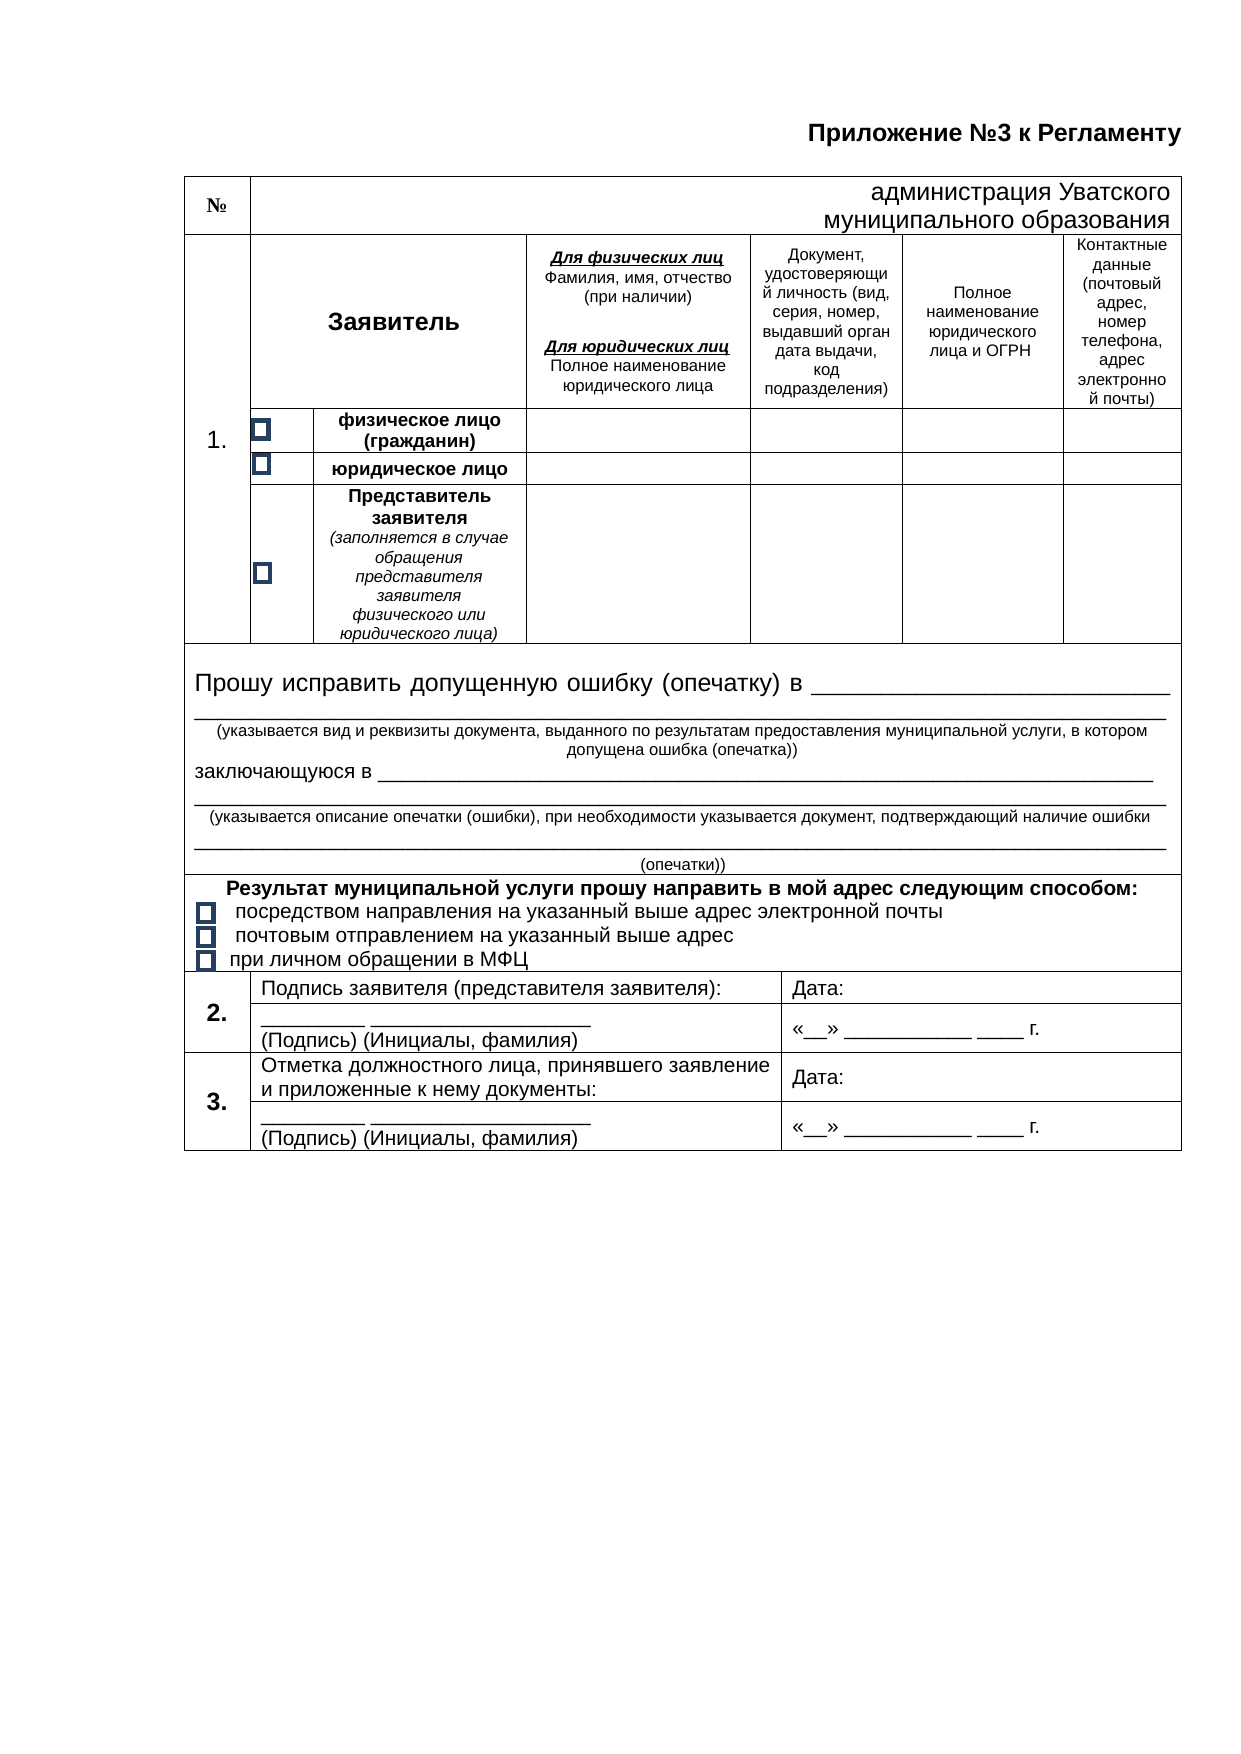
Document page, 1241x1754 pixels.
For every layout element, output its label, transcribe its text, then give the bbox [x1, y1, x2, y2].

table_cell [903, 485, 1063, 643]
table_cell «__» ___________ ____ г. [782, 1004, 1181, 1052]
table_cell Прошу исправить допущенную ошибку (опечатку) в _______________________________ ____________________________________________________________________________________ (указывается вид и реквизиты документа, выданного по результатам предоставления муниципальной услуги, в котором допущена ошибка (опечатка)) заключающуюся в ___________________________________________________________________ ____________________________________________________________________________________ (указывается описание опечатки (ошибки), при необходимости указывается документ, подтверждающий наличие ошибки ____________________________________________________________________________________ (опечатки)) [185, 644, 1181, 874]
table_cell юридическое лицо [314, 453, 526, 484]
table_cell Для физических лиц Фамилия, имя, отчество (при наличии) Для юридических лиц Полное наименование юридического лица [527, 235, 750, 408]
table_cell [251, 409, 313, 452]
table_cell [251, 453, 261, 484]
table_cell Дата: [782, 972, 1181, 1003]
table_cell Документ, удостоверяющий личность (вид, серия, номер, выдавший орган дата выдачи, код подразделения) [751, 235, 902, 408]
table_cell 3. [185, 1053, 250, 1149]
table_cell Результат муниципальной услуги прошу направить в мой адрес следующим способом: посредством направления на указанный выше адрес электронной почты почтовым отправлением на указанный выше адрес при личном обращении в МФЦ [185, 875, 1181, 971]
table_cell [527, 485, 750, 643]
table_cell [251, 485, 313, 643]
table_cell [303, 453, 313, 484]
table_cell [903, 453, 913, 484]
table_cell Контактные данные (почтовый адрес, номер телефона, адрес электронной почты) [1064, 235, 1073, 408]
table_cell [255, 423, 261, 436]
table_cell [1052, 453, 1063, 484]
table_cell Подпись заявителя (представителя заявителя): [251, 972, 781, 1003]
table_cell [751, 409, 902, 452]
table_cell [751, 453, 902, 484]
table_cell [256, 457, 261, 471]
table_cell [1064, 485, 1181, 643]
table_cell Заявитель [251, 235, 526, 408]
table_cell Полное наименование юридического лица и ОГРН [903, 235, 1063, 408]
table_cell Дата: [782, 1053, 1181, 1101]
table_header № [185, 177, 250, 234]
table_cell [1064, 453, 1181, 484]
table_cell «__» ___________ ____ г. [782, 1102, 1181, 1149]
table_cell 2. [185, 972, 250, 1052]
table_cell [527, 453, 750, 484]
table_cell [903, 409, 1063, 452]
text Приложение №3 к Регламенту [177, 118, 1181, 147]
table_cell Контактные данные (почтовый адрес, номер телефона, адрес электронной почты) [1170, 235, 1181, 408]
table_cell 1. [185, 235, 250, 643]
table_cell [751, 485, 902, 643]
table_cell [527, 409, 750, 452]
table_cell [1064, 409, 1181, 452]
